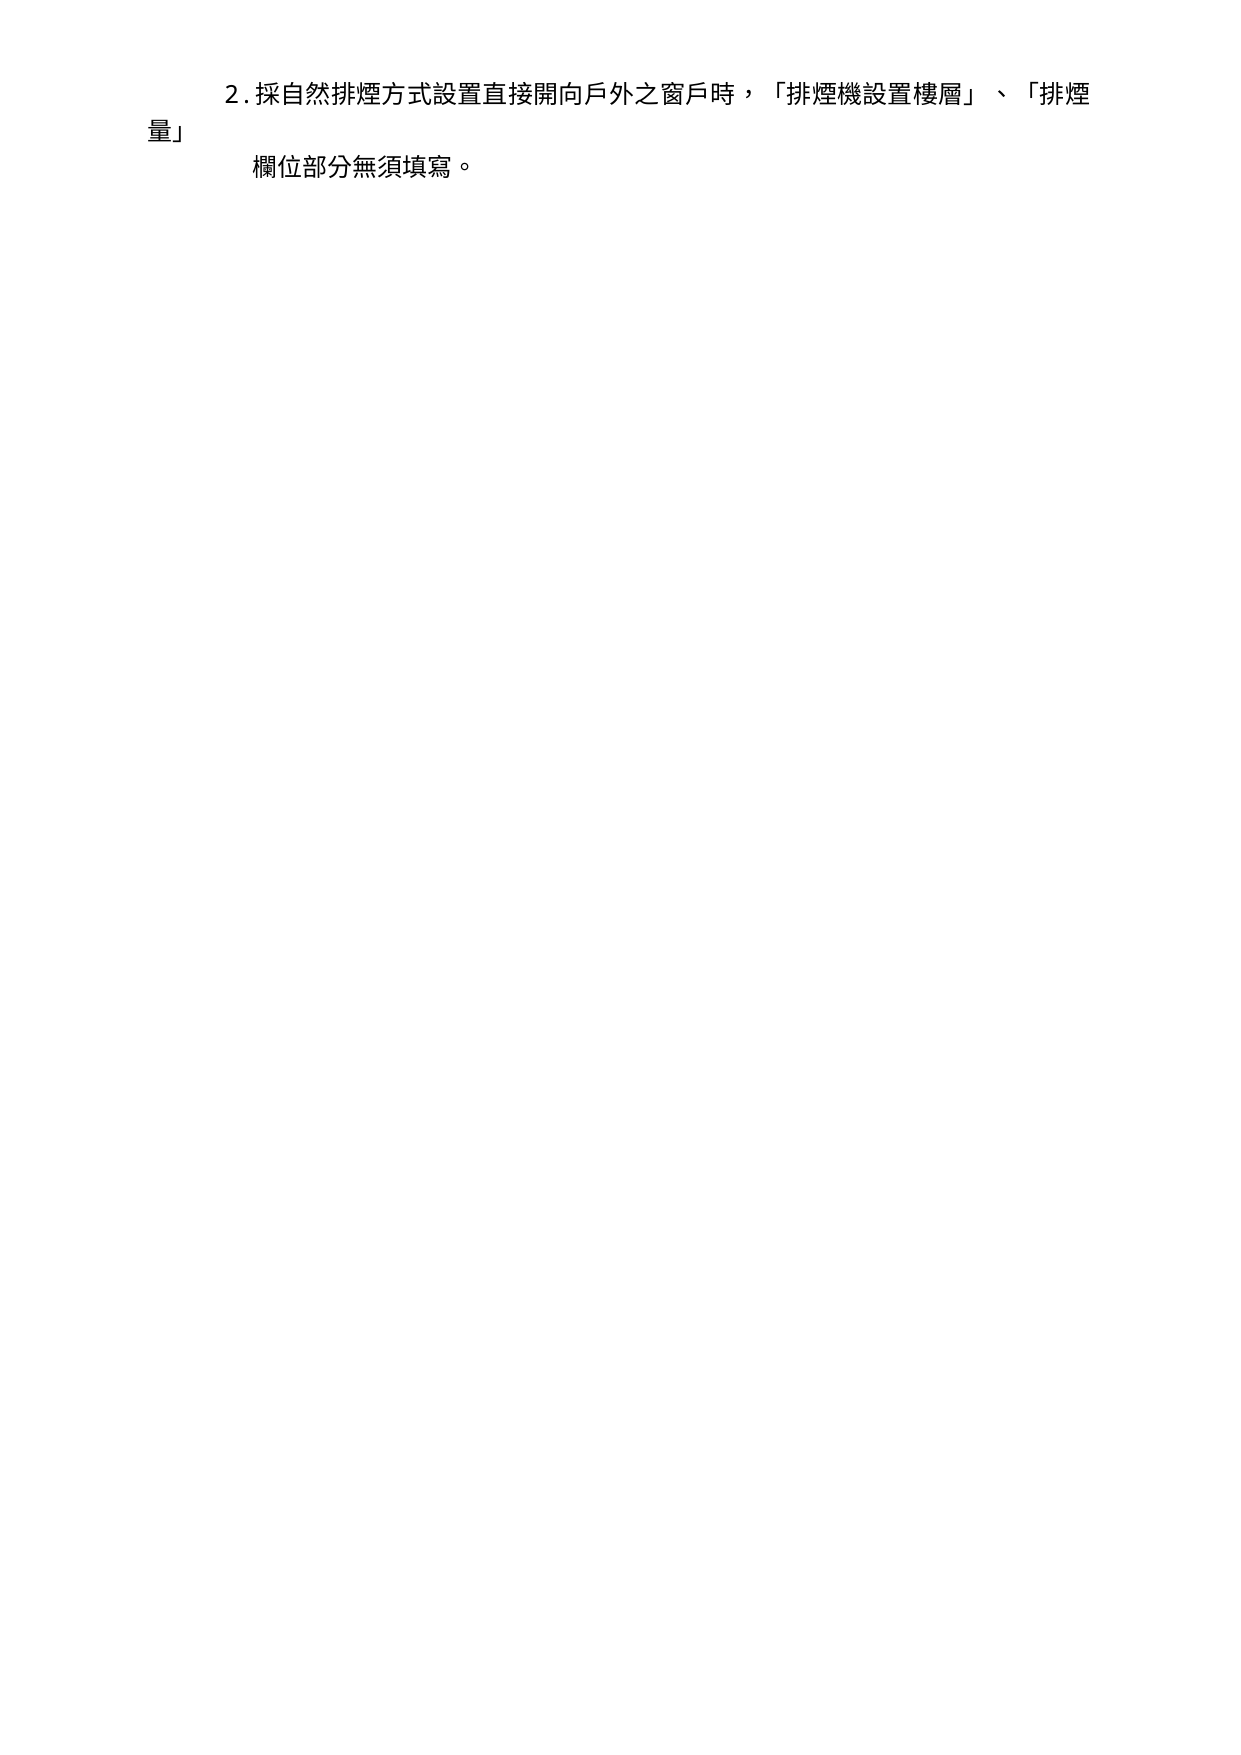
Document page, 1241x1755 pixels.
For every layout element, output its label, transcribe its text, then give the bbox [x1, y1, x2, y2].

text 2.採自然排煙方式設置直接開向戶外之窗戶時，「排煙機設置樓層」、「排煙量」 [148, 75, 1093, 147]
text 欄位部分無須填寫。 [148, 147, 1093, 184]
